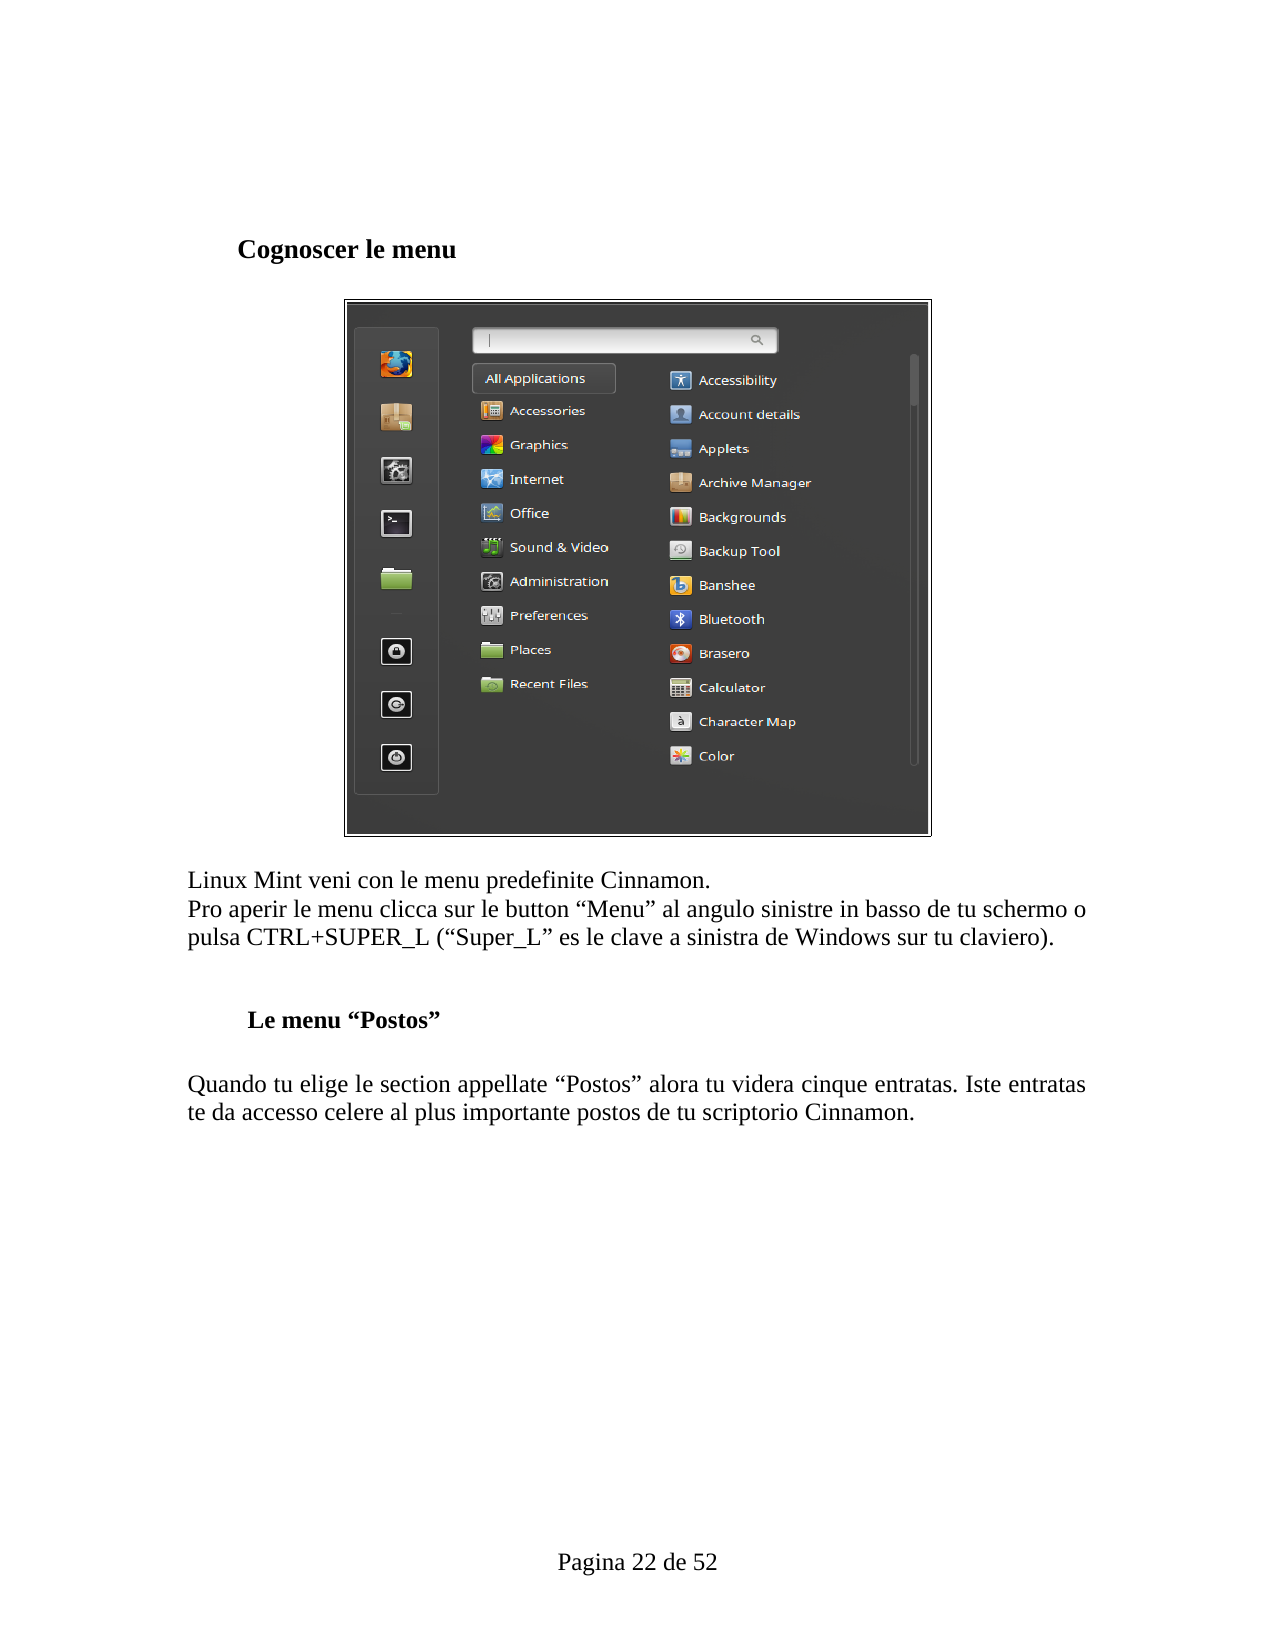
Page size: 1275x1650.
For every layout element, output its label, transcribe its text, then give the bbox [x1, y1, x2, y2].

text Pro aperir le menu clicca sur le button “Menu” al angulo sinistre in basso de tu schermo o pulsa CTRL+SUPER_L (“Super_L” es le clave a sinistra de Windows sur tu claviero). [187, 894, 1087, 951]
picture [347, 302, 929, 834]
text Linux Mint veni con le menu predefinite Cinnamon. [187, 865, 1087, 894]
subtitle Cognoscer le menu [187, 233, 1087, 264]
subtitle Le menu “Postos” [187, 1005, 1087, 1034]
text Quando tu elige le section appellate “Postos” alora tu videra cinque entratas. Iste entratas te da accesso celere al plus importante postos de tu scriptorio Cinnamon. [187, 1069, 1087, 1126]
